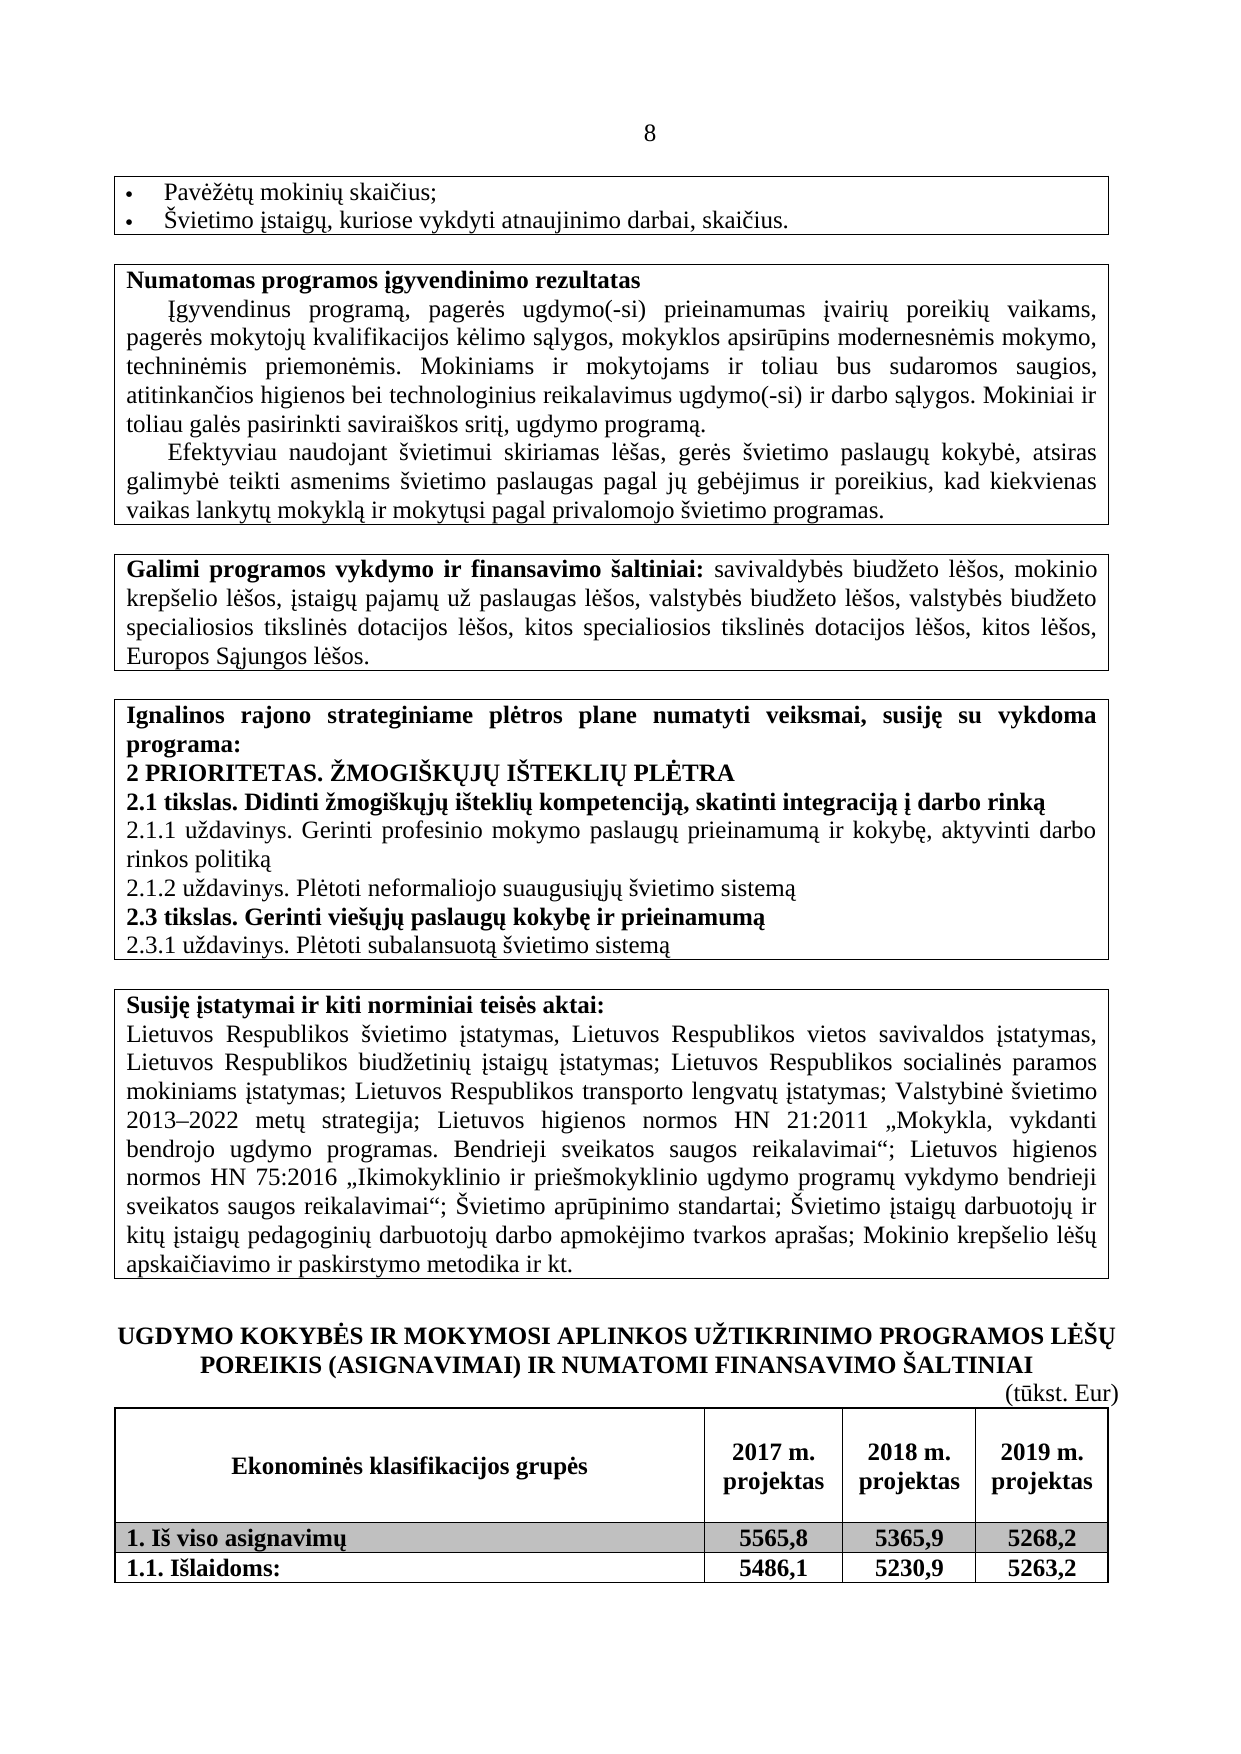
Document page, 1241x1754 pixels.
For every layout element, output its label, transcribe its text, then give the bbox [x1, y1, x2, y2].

table_cell (tūkst. Eur) [104, 1379, 1130, 1583]
table_header UGDYMO KOKYBĖS IR MOKYMOSI APLINKOS UŽTIKRINIMO PROGRAMOS LĖŠŲ POREIKIS (ASIGNAVIMAI) IR NUMATOMI FINANSAVIMO ŠALTINIAI [104, 1279, 1130, 1378]
table_cell 5263,2 [976, 1553, 1107, 1582]
table_cell 5230,9 [843, 1553, 975, 1582]
table_cell  Pavėžėtų mokinių skaičius;  Švietimo įstaigų, kuriose vykdyti atnaujinimo darbai, skaičius. [115, 177, 1108, 234]
table_cell 5268,2 [976, 1523, 1107, 1552]
table_header Ignalinos rajono strateginiame plėtros plane numatyti veiksmai, susiję su vykdoma programa: 2 PRIORITETAS. ŽMOGIŠKŲJŲ IŠTEKLIŲ PLĖTRA 2.1 tikslas. Didinti žmogiškųjų išteklių kompetenciją, skatinti integraciją į darbo rinką 2.1.1 uždavinys. Gerinti profesinio mokymo paslaugų prieinamumą ir kokybę, aktyvinti darbo rinkos politiką 2.1.2 uždavinys. Plėtoti neformaliojo suaugusiųjų švietimo sistemą 2.3 tikslas. Gerinti viešųjų paslaugų kokybę ir prieinamumą 2.3.1 uždavinys. Plėtoti subalansuotą švietimo sistemą [115, 700, 1108, 959]
table_header Ekonominės klasifikacijos grupės [116, 1409, 704, 1522]
table_cell 5565,8 [705, 1523, 842, 1552]
table_header 2017 m. projektas [705, 1409, 842, 1522]
table_header Numatomas programos įgyvendinimo rezultatas Įgyvendinus programą, pagerės ugdymo(-si) prieinamumas įvairių poreikių vaikams, pagerės mokytojų kvalifikacijos kėlimo sąlygos, mokyklos apsirūpins modernesnėmis mokymo, techninėmis priemonėmis. Mokiniams ir mokytojams ir toliau bus sudaromos saugios, atitinkančios higienos bei technologinius reikalavimus ugdymo(-si) ir darbo sąlygos. Mokiniai ir toliau galės pasirinkti saviraiškos sritį, ugdymo programą. Efektyviau naudojant švietimui skiriamas lėšas, gerės švietimo paslaugų kokybė, atsiras galimybė teikti asmenims švietimo paslaugas pagal jų gebėjimus ir poreikius, kad kiekvienas vaikas lankytų mokyklą ir mokytųsi pagal privalomojo švietimo programas. [115, 265, 1108, 524]
table_cell 5486,1 [705, 1553, 842, 1582]
table_header Galimi programos vykdymo ir finansavimo šaltiniai: savivaldybės biudžeto lėšos, mokinio krepšelio lėšos, įstaigų pajamų už paslaugas lėšos, valstybės biudžeto lėšos, valstybės biudžeto specialiosios tikslinės dotacijos lėšos, kitos specialiosios tikslinės dotacijos lėšos, kitos lėšos, Europos Sąjungos lėšos. [115, 555, 1108, 669]
table_cell 5365,9 [843, 1523, 975, 1552]
table_header 2019 m. projektas [976, 1409, 1107, 1522]
table_header 2018 m. projektas [843, 1409, 975, 1522]
table_cell 1.1. Išlaidoms: [116, 1553, 704, 1582]
table_cell 1. Iš viso asignavimų [116, 1523, 704, 1552]
table_header Susiję įstatymai ir kiti norminiai teisės aktai: Lietuvos Respublikos švietimo įstatymas, Lietuvos Respublikos vietos savivaldos įstatymas, Lietuvos Respublikos biudžetinių įstaigų įstatymas; Lietuvos Respublikos socialinės paramos mokiniams įstatymas; Lietuvos Respublikos transporto lengvatų įstatymas; Valstybinė švietimo 2013–2022 metų strategija; Lietuvos higienos normos HN 21:2011 „Mokykla, vykdanti bendrojo ugdymo programas. Bendrieji sveikatos saugos reikalavimai“; Lietuvos higienos normos HN 75:2016 „Ikimokyklinio ir priešmokyklinio ugdymo programų vykdymo bendrieji sveikatos saugos reikalavimai“; Švietimo aprūpinimo standartai; Švietimo įstaigų darbuotojų ir kitų įstaigų pedagoginių darbuotojų darbo apmokėjimo tvarkos aprašas; Mokinio krepšelio lėšų apskaičiavimo ir paskirstymo metodika ir kt. [115, 990, 1108, 1277]
